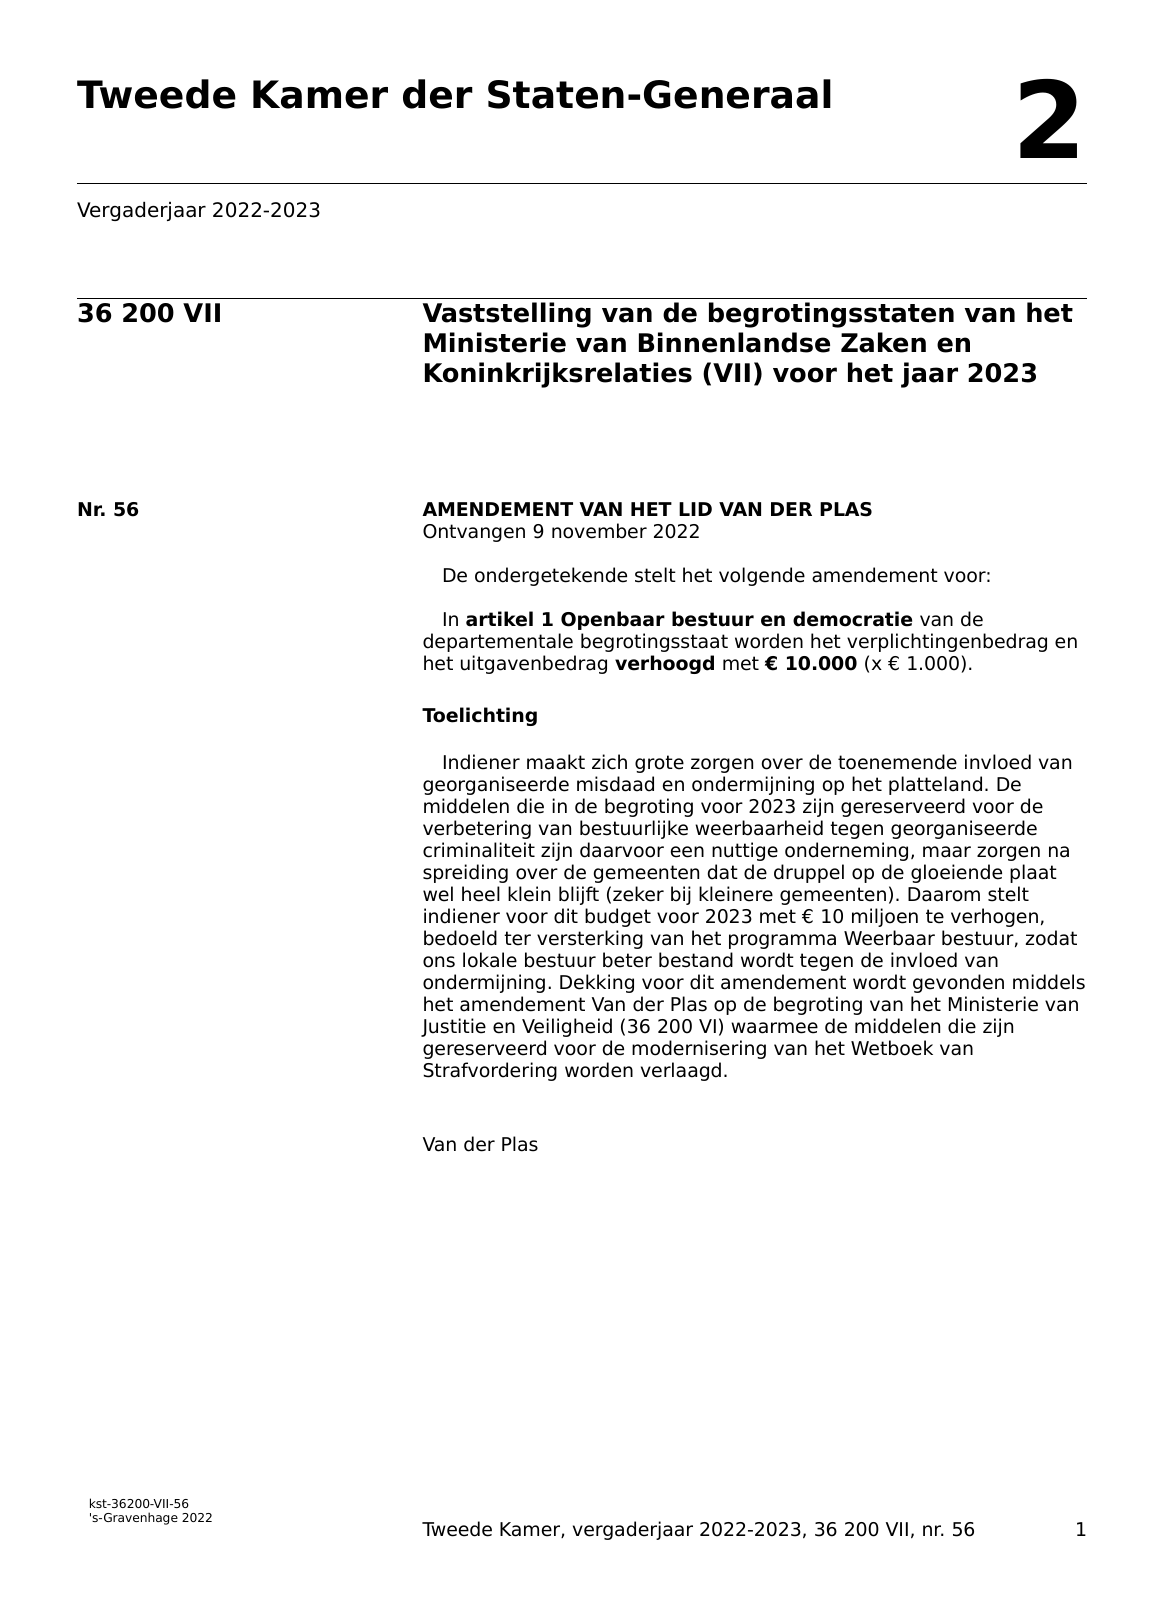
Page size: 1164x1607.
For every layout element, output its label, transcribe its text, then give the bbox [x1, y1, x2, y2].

text kst-36200-VII-56 [88, 1497, 323, 1511]
text Ontvangen 9 november 2022 [422, 521, 1087, 543]
text Indiener maakt zich grote zorgen over de toenemende invloed van georganiseerde misdaad en ondermijning op het platteland. De middelen die in de begroting voor 2023 zijn gereserveerd voor de verbetering van bestuurlijke weerbaarheid tegen georganiseerde criminaliteit zijn daarvoor een nuttige onderneming, maar zorgen na spreiding over de gemeenten dat de druppel op de gloeiende plaat wel heel klein blijft (zeker bij kleinere gemeenten). Daarom stelt indiener voor dit budget voor 2023 met € 10 miljoen te verhogen, bedoeld ter versterking van het programma Weerbaar bestuur, zodat ons lokale bestuur beter bestand wordt tegen de invloed van ondermijning. Dekking voor dit amendement wordt gevonden middels het amendement Van der Plas op de begroting van het Ministerie van Justitie en Veiligheid (36 200 VI) waarmee de middelen die zijn gereserveerd voor de modernisering van het Wetboek van Strafvordering worden verlaagd. [422, 752, 1087, 1082]
subtitle Nr. 56 AMENDEMENT VAN HET LID VAN DER PLAS [77, 499, 1087, 521]
table_header 2 [886, 59, 1087, 183]
text De ondergetekende stelt het volgende amendement voor: [422, 565, 1087, 587]
subtitle 36 200 VII Vaststelling van de begrotingsstaten van het Ministerie van Binnenlandse Zaken en Koninkrijksrelaties (VII) voor het jaar 2023 [77, 299, 1087, 388]
text In artikel 1 Openbaar bestuur en democratie van de departementale begrotingsstaat worden het verplichtingenbedrag en het uitgavenbedrag verhoogd met € 10.000 (x € 1.000). [422, 609, 1087, 675]
table_cell Vergaderjaar 2022-2023 [77, 184, 1087, 298]
text 's-Gravenhage 2022 [88, 1511, 323, 1525]
table_header Tweede Kamer der Staten-Generaal [77, 59, 886, 183]
text Van der Plas [422, 1112, 1087, 1156]
subtitle Toelichting [422, 705, 1087, 727]
